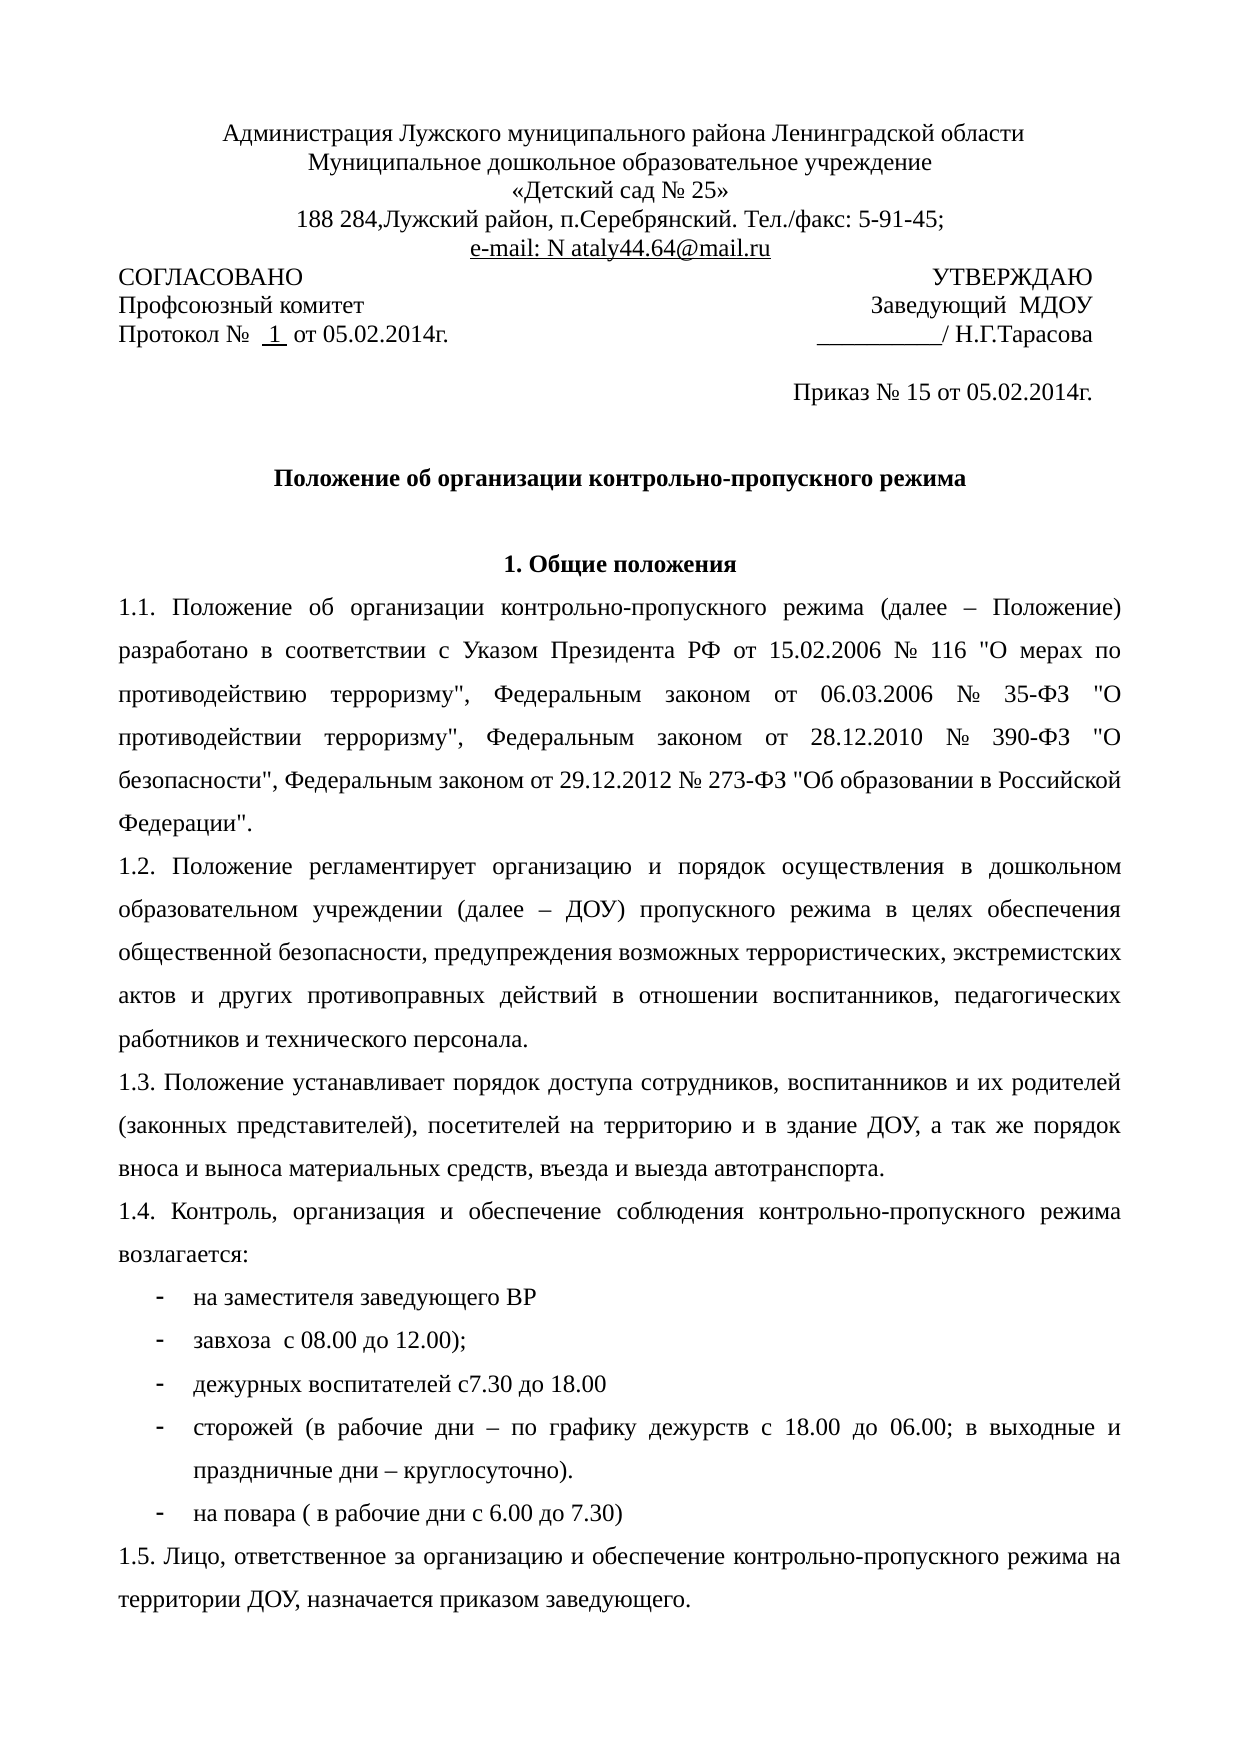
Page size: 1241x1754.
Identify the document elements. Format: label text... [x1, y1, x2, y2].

text 188 284,Лужский район, п.Серебрянский. Тел./факс: 5-91-45; [118, 204, 1122, 233]
list дежурных воспитателей с7.30 до 18.00 [156, 1369, 1122, 1397]
text 1.3. Положение устанавливает порядок доступа сотрудников, воспитанников и их родителей (законных представителей), посетителей на территорию и в здание ДОУ, а так же порядок вноса и выноса материальных средств, въезда и выезда автотранспорта. [118, 1067, 1122, 1182]
text Администрация Лужского муниципального района Ленинградской области [118, 118, 1122, 147]
list сторожей (в рабочие дни – по графику дежурств с 18.00 до 06.00; в выходные и праздничные дни – круглосуточно). [156, 1412, 1122, 1484]
text 1. Общие положения [118, 549, 1122, 578]
text Муниципальное дошкольное образовательное учреждение [118, 147, 1122, 176]
list завхоза с 08.00 до 12.00); [156, 1326, 1122, 1354]
list на повара ( в рабочие дни с 6.00 до 7.30) [156, 1498, 1122, 1527]
text Положение об организации контрольно-пропускного режима [118, 463, 1122, 492]
text 1.1. Положение об организации контрольно-пропускного режима (далее – Положение) разработано в соответствии с Указом Президента РФ от 15.02.2006 № 116 "О мерах по противодействию терроризму", Федеральным законом от 06.03.2006 № 35-ФЗ "О противодействии терроризму", Федеральным законом от 28.12.2010 № 390-ФЗ "О безопасности", Федеральным законом от 29.12.2012 № 273-ФЗ "Об образовании в Российской Федерации". [118, 592, 1122, 837]
table_header СОГЛАСОВАНО Профсоюзный комитет Протокол № 1 от 05.02.2014г. [107, 262, 605, 420]
text e-mail: N ataly44.64@mail.ru [118, 233, 1122, 262]
text «Детский сад № 25» [118, 176, 1122, 204]
text 1.4. Контроль, организация и обеспечение соблюдения контрольно-пропускного режима возлагается: [118, 1196, 1122, 1268]
table_header УТВЕРЖДАЮ Заведующий МДОУ __________/ Н.Г.Тарасова Приказ № 15 от 05.02.2014г. [605, 262, 1104, 420]
text 1.2. Положение регламентирует организацию и порядок осуществления в дошкольном образовательном учреждении (далее – ДОУ) пропускного режима в целях обеспечения общественной безопасности, предупреждения возможных террористических, экстремистских актов и других противоправных действий в отношении воспитанников, педагогических работников и технического персонала. [118, 851, 1122, 1052]
text 1.5. Лицо, ответственное за организацию и обеспечение контрольно-пропускного режима на территории ДОУ, назначается приказом заведующего. [118, 1541, 1122, 1613]
list на заместителя заведующего ВР [156, 1282, 1122, 1311]
